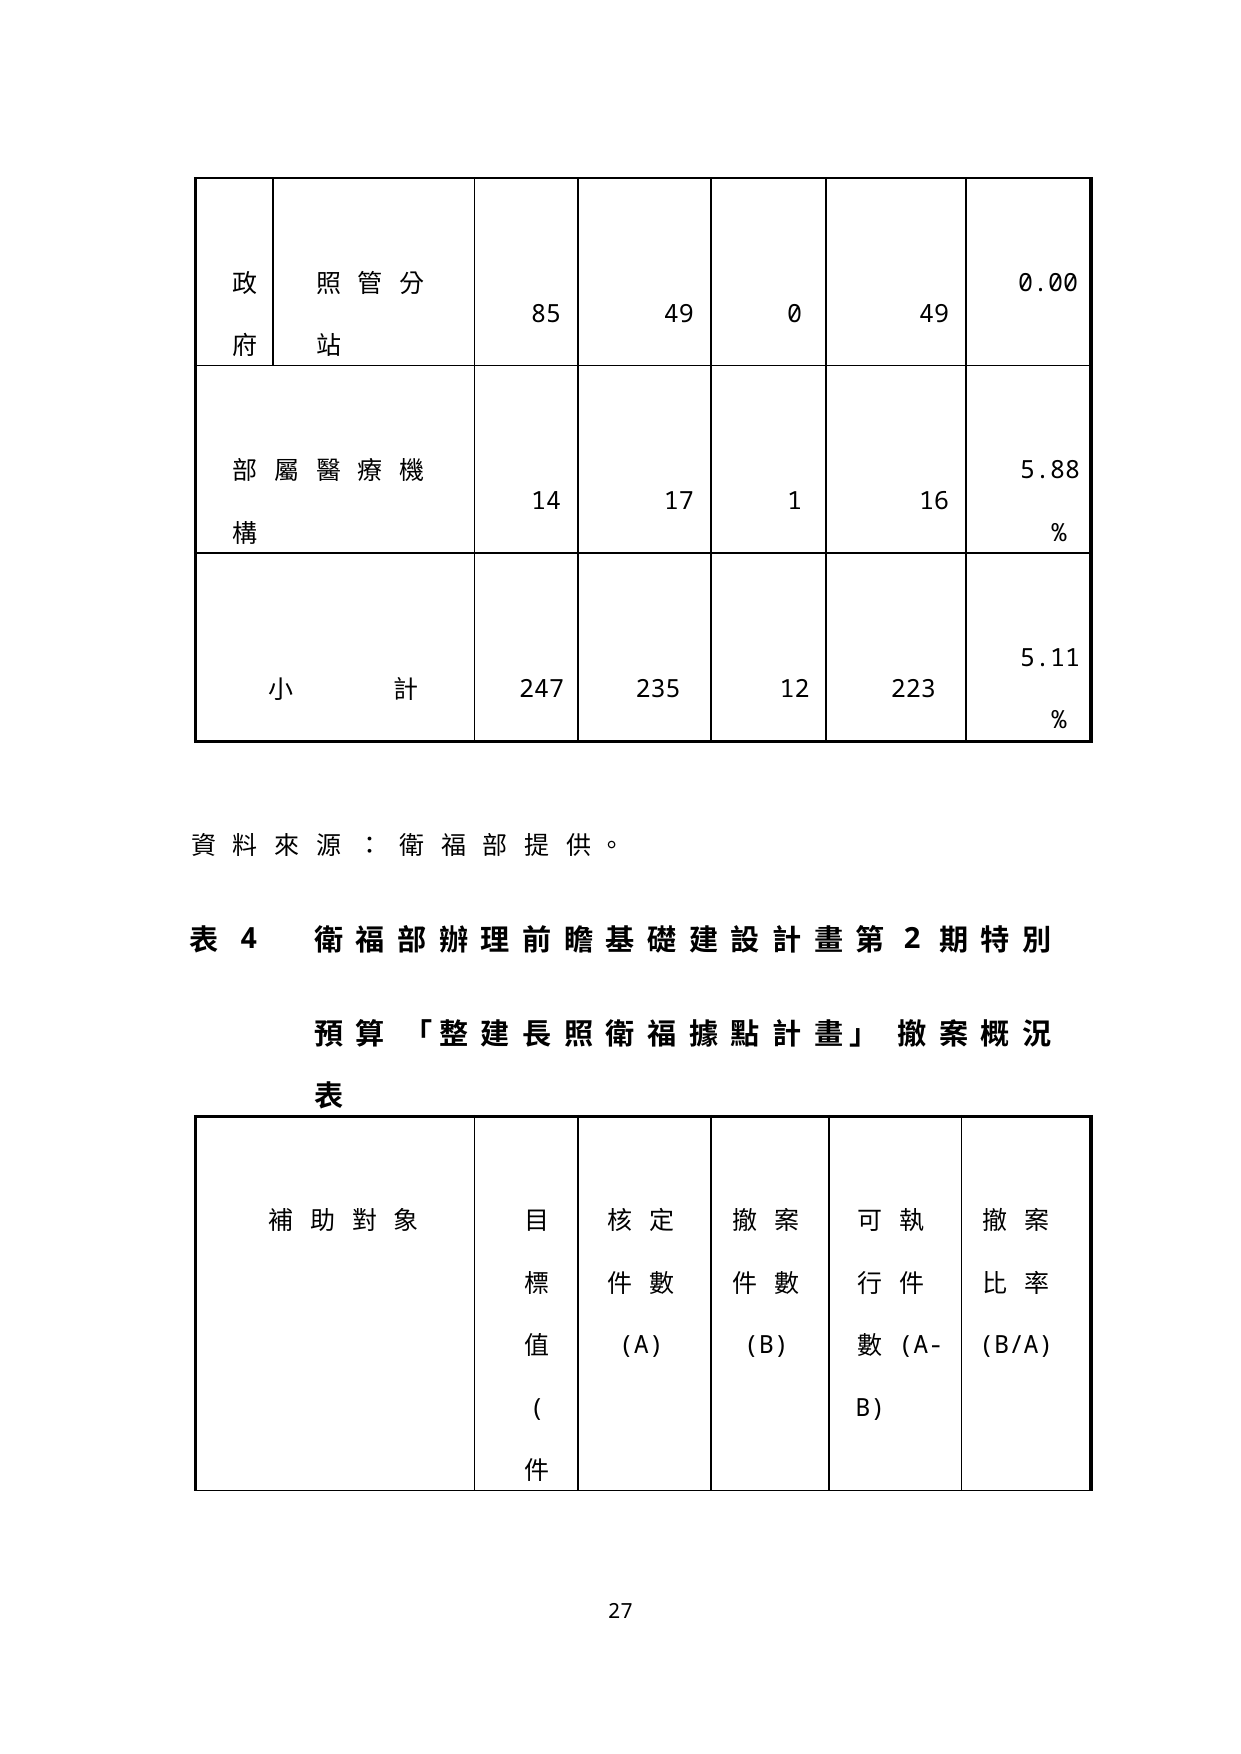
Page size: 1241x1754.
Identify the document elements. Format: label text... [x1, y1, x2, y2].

table_header 撤案比率(B/A) [962, 1118, 1089, 1490]
table_cell 政府 [197, 179, 272, 365]
table_header 補助對象 [197, 1118, 474, 1490]
table_header 目標值(件 [475, 1118, 577, 1490]
table_cell 照管分站 [274, 179, 474, 365]
table_cell 49 [579, 179, 710, 365]
table_cell 0.00 [967, 179, 1089, 365]
table_cell 17 [579, 366, 710, 552]
table_cell 14 [475, 366, 577, 552]
table_cell 小 計 [197, 554, 474, 740]
text 表4 衛福部辦理前瞻基礎建設計畫第2期特別預算「整建長照衛福據點計畫」撤案概況表 [183, 865, 1058, 1115]
table_cell 223 [827, 554, 965, 740]
table_cell 5.88% [967, 366, 1089, 552]
table_cell 部屬醫療機構 [197, 366, 474, 552]
table_cell 85 [475, 179, 577, 365]
table_cell 12 [712, 554, 825, 740]
table_cell 0 [712, 179, 825, 365]
table_cell 1 [712, 366, 825, 552]
text 資料來源：衛福部提供。 [183, 802, 1058, 865]
table_header 撤案件數(B) [712, 1118, 828, 1490]
table_header 核定件數(A) [579, 1118, 710, 1490]
table_cell 247 [475, 554, 577, 740]
table_cell 49 [827, 179, 965, 365]
table_cell 235 [579, 554, 710, 740]
table_cell 16 [827, 366, 965, 552]
table_header 可執行件數(A-B) [830, 1118, 961, 1490]
table_cell 5.11% [967, 554, 1089, 740]
